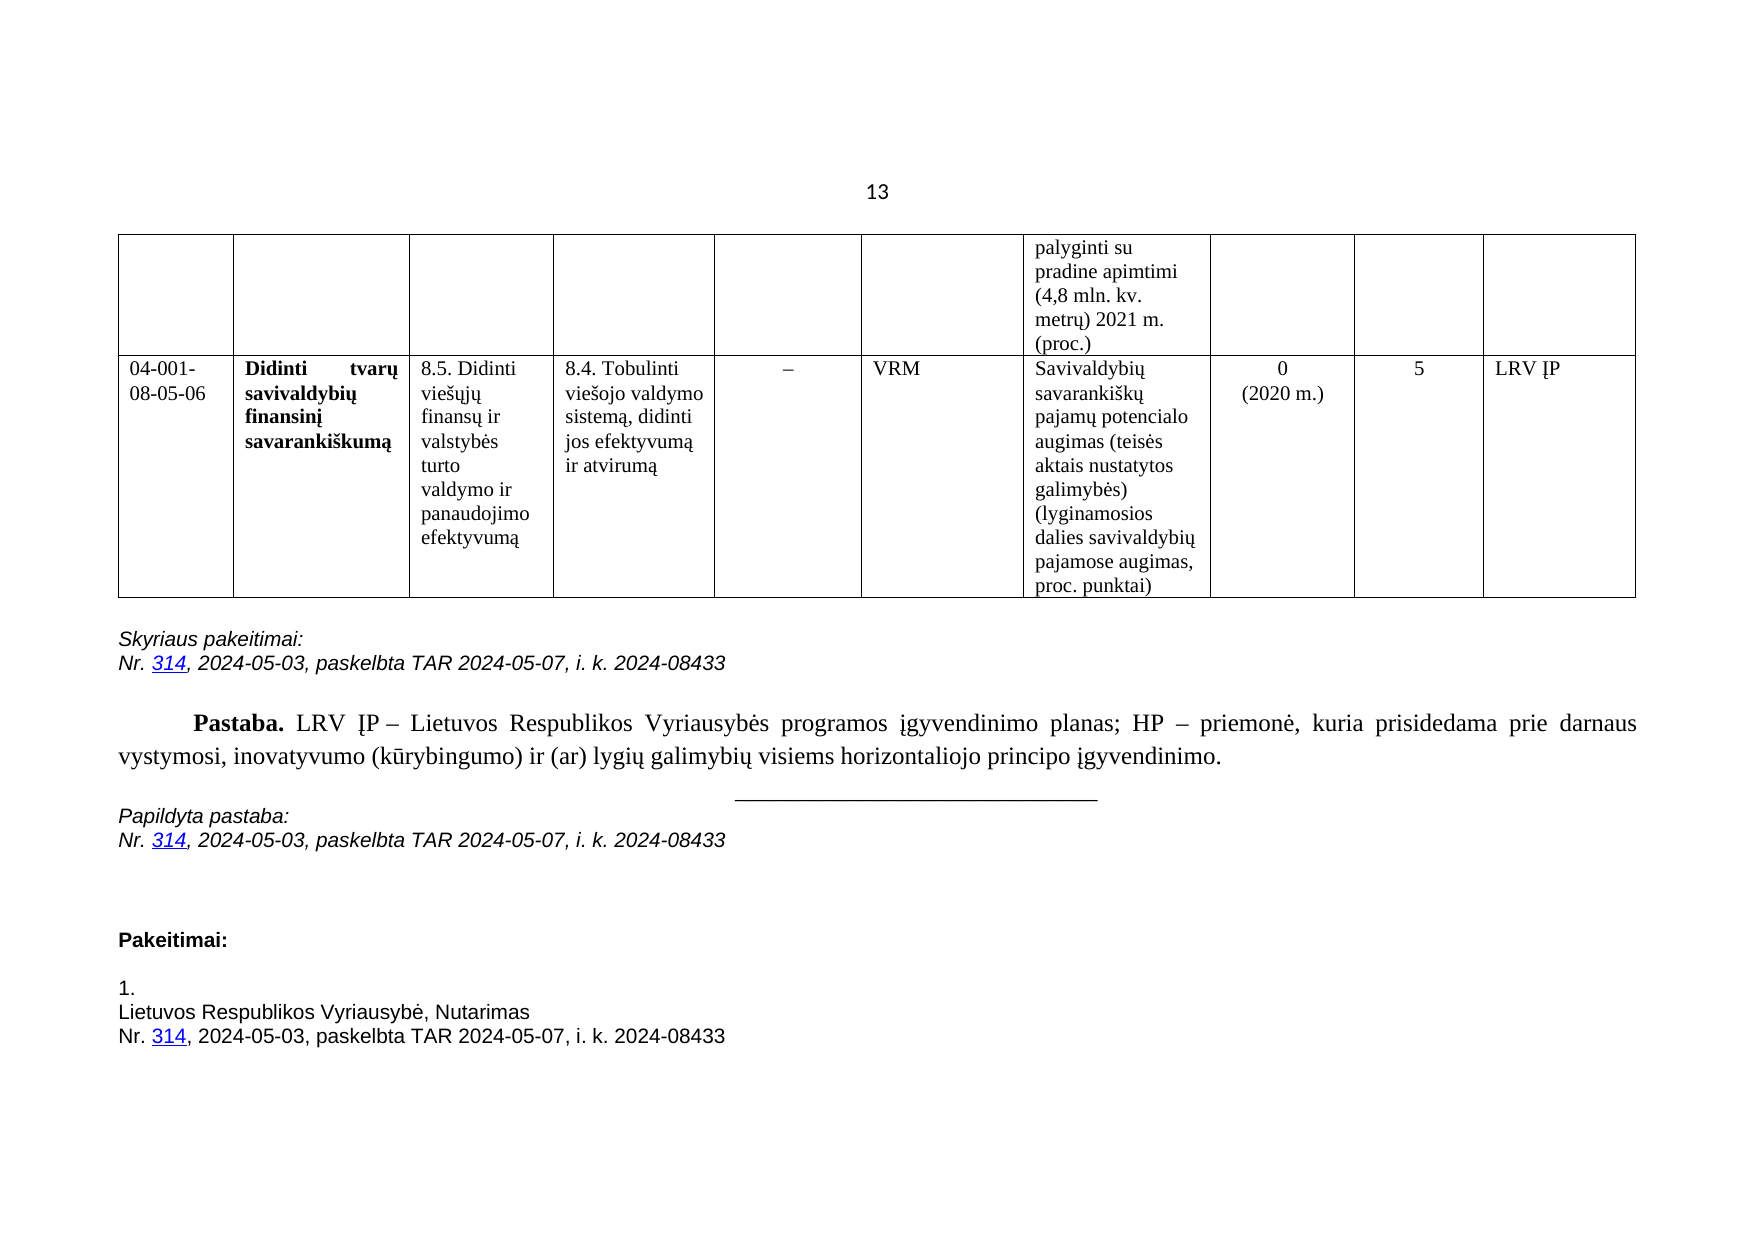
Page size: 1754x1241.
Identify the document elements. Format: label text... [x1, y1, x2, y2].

table_cell VRM [862, 356, 1023, 597]
table_cell 0 (2020 m.) [1211, 356, 1354, 597]
text _____________________________ [118, 770, 1639, 803]
table_cell [119, 235, 233, 355]
text Pakeitimai: [118, 928, 1636, 952]
table_cell Savivaldybių savarankiškų pajamų potencialo augimas (teisės aktais nustatytos galimybės) (lyginamosios dalies savivaldybių pajamose augimas, proc. punktai) [1024, 356, 1210, 597]
table_cell [234, 235, 409, 355]
text Nr. 314, 2024-05-03, paskelbta TAR 2024-05-07, i. k. 2024-08433 [118, 651, 1636, 675]
table_cell 8.4. Tobulinti viešojo valdymo sistemą, didinti jos efektyvumą ir atvirumą [554, 356, 714, 597]
table_cell 8.5. Didinti viešųjų finansų ir valstybės turto valdymo ir panaudojimo efektyvumą [410, 356, 553, 597]
text 1. [118, 976, 1636, 1000]
table_cell [1355, 235, 1483, 355]
table_cell 5 [1355, 356, 1483, 597]
table_cell [1211, 235, 1354, 355]
table_cell 04-001-08-05-06 [119, 356, 233, 597]
text Skyriaus pakeitimai: [118, 627, 1636, 651]
table_cell LRV ĮP [1484, 356, 1635, 597]
table_cell – [715, 356, 861, 597]
table_cell [1484, 235, 1635, 355]
table_cell Didinti tvarų savivaldybių finansinį savarankiškumą [234, 356, 409, 597]
text Pastaba. LRV ĮP – Lietuvos Respublikos Vyriausybės programos įgyvendinimo planas; HP – priemonė, kuria prisidedama prie darnaus vystymosi, inovatyvumo (kūrybingumo) ir (ar) lygių galimybių visiems horizontaliojo principo įgyvendinimo. [118, 703, 1639, 770]
table_cell [554, 235, 714, 355]
text Lietuvos Respublikos Vyriausybė, Nutarimas [118, 1000, 1636, 1024]
table_cell [862, 235, 1023, 355]
table_cell [410, 235, 553, 355]
table_cell [715, 235, 861, 355]
text Nr. 314, 2024-05-03, paskelbta TAR 2024-05-07, i. k. 2024-08433 [118, 1024, 1636, 1048]
text Papildyta pastaba: [118, 803, 1636, 827]
table_cell palyginti su pradine apimtimi (4,8 mln. kv. metrų) 2021 m. (proc.) [1024, 235, 1210, 355]
text Nr. 314, 2024-05-03, paskelbta TAR 2024-05-07, i. k. 2024-08433 [118, 827, 1636, 851]
